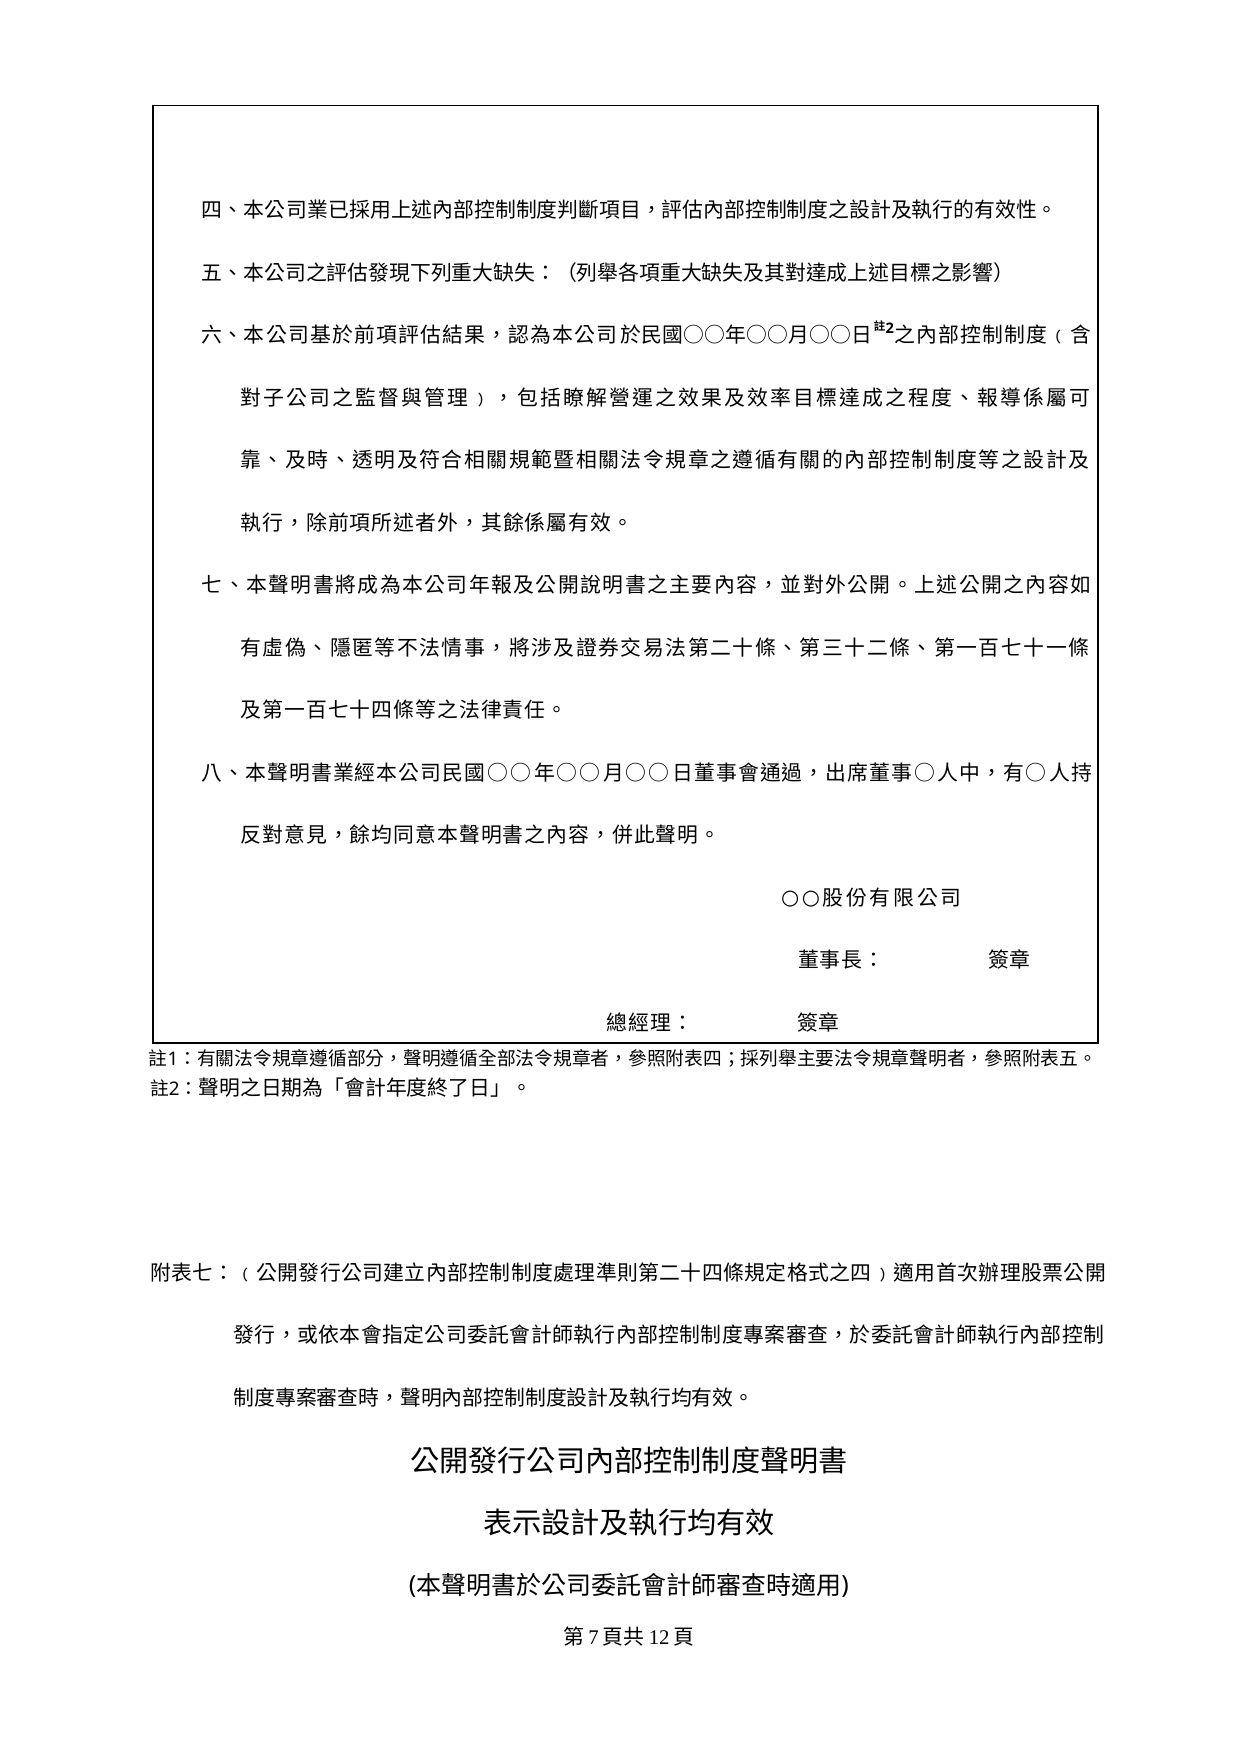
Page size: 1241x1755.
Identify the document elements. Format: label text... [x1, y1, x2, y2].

text 公開發行公司內部控制制度聲明書 [150, 1417, 1107, 1479]
text 附表七：﹙公開發行公司建立內部控制制度處理準則第二十四條規定格式之四﹚適用首次辦理股票公開發行，或依本會指定公司委託會計師執行內部控制制度專案審查，於委託會計師執行內部控制制度專案審查時，聲明內部控制制度設計及執行均有效。 [150, 1229, 1107, 1417]
text 註2：聲明之日期為「會計年度終了日」。 [150, 1071, 1107, 1101]
text 表示設計及執行均有效 [150, 1479, 1107, 1542]
text 註1：有關法令規章遵循部分，聲明遵循全部法令規章者，參照附表四；採列舉主要法令規章聲明者，參照附表五。 [148, 1044, 1107, 1071]
text (本聲明書於公司委託會計師審查時適用) [150, 1542, 1107, 1604]
table_header 四、本公司業已採用上述內部控制制度判斷項目，評估內部控制制度之設計及執行的有效性。 五、本公司之評估發現下列重大缺失：（列舉各項重大缺失及其對達成上述目標之影響） 六、本公司基於前項評估結果，認為本公司於民國○○年○○月○○日註2之內部控制制度﹙含對子公司之監督與管理﹚，包括瞭解營運之效果及效率目標達成之程度、報導係屬可靠、及時、透明及符合相關規範暨相關法令規章之遵循有關的內部控制制度等之設計及執行，除前項所述者外，其餘係屬有效。 七、本聲明書將成為本公司年報及公開說明書之主要內容，並對外公開。上述公開之內容如有虛偽、隱匿等不法情事，將涉及證券交易法第二十條、第三十二條、第一百七十一條及第一百七十四條等之法律責任。 八、本聲明書業經本公司民國○○年○○月○○日董事會通過，出席董事○人中，有○人持反對意見，餘均同意本聲明書之內容，併此聲明。 ○○股份有限公司 董事長： 簽章 總經理： 簽章 [154, 106, 1097, 1042]
